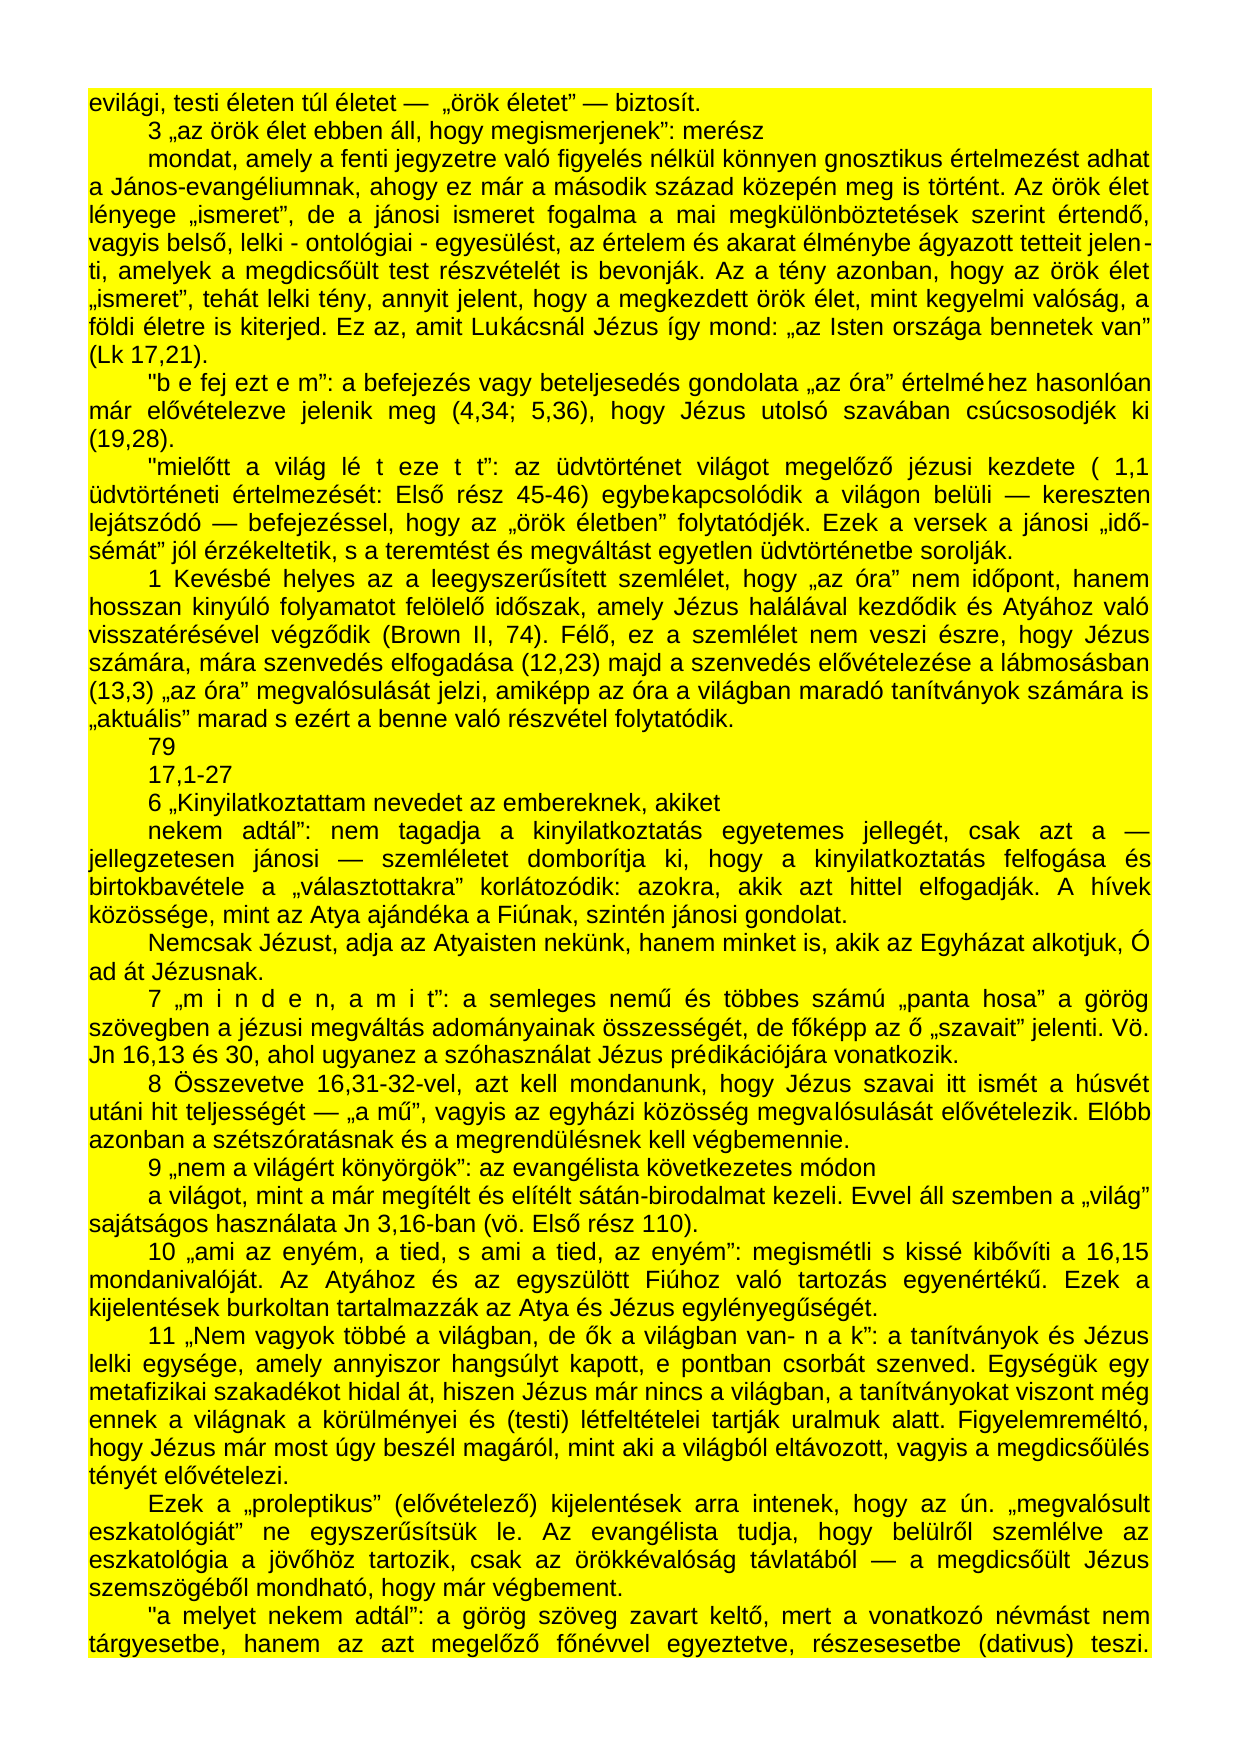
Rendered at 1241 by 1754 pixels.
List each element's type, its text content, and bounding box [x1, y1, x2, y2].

text 10 „ami az enyém, a tied, s ami a tied, az enyém”: megismétli s kissé kibővíti a 16,15 mondanivalóját. Az Atyához és az egyszülött Fiúhoz való tartozás egyenértékű. Ezek a kijelentések burkoltan tartalmazzák az Atya és Jézus egylényegűségét. [88, 1237, 1152, 1321]
text nekem adtál”: nem tagadja a kinyilatkoztatás egyetemes jellegét, csak azt a — jellegzetesen jánosi — szemléletet domborítja ki, hogy a kinyilat­koztatás felfogása és birtokbavétele a „választottakra” korlátozódik: azok­ra, akik azt hittel elfogadják. A hívek közössége, mint az Atya ajándéka a Fiúnak, szintén jánosi gondolat. [88, 817, 1152, 929]
text Ezek a „proleptikus” (elővételező) kijelentések arra intenek, hogy az ún. „megvalósult eszkatológiát” ne egyszerűsítsük le. Az evangélista tudja, hogy belülről szemlélve az eszkatológia a jövőhöz tartozik, csak az örökkévalóság távlatából — a megdicsőült Jézus szemszögéből mondható, hogy már végbement. [88, 1489, 1152, 1602]
text evilági, testi életen túl életet — „örök életet” — biztosít. [88, 88, 1152, 117]
text 1 Kevésbé helyes az a leegyszerűsített szemlélet, hogy „az óra” nem időpont, hanem hosszan kinyúló folyamatot felölelő időszak, amely Jézus halálával kezdődik és Atyához való visszatérésével végződik (Brown II, 74). Félő, ez a szemlélet nem veszi észre, hogy Jézus számára, mára szenvedés elfogadása (12,23) majd a szenvedés elővételezése a lábmosásban (13,3) „az óra” megvalósulását jelzi, amiképp az óra a világban maradó tanítványok számára is „aktuális” marad s ezért a benne való részvétel folytatódik. [88, 565, 1152, 733]
text 11 „Nem vagyok többé a világban, de ők a világban van- n a k”: a tanítványok és Jézus lelki egysége, amely annyiszor hangsúlyt kapott, e pontban csorbát szenved. Egységük egy metafizikai szakadékot hidal át, hiszen Jézus már nincs a világban, a tanítványokat viszont még ennek a világnak a körülményei és (testi) létfeltételei tartják uralmuk alatt. Figyelemreméltó, hogy Jézus már most úgy beszél magáról, mint aki a világból eltávozott, vagyis a megdicsőülés tényét elővételezi. [88, 1321, 1152, 1489]
text "mielőtt a világ lé t eze t t”: az üdvtörténet világot megelőző jézusi kezdete ( 1,1 üdvtörténeti értelmezését: Első rész 45-46) egybe­kapcsolódik a világon belüli — kereszten lejátszódó — befejezéssel, hogy az „örök életben” folytatódjék. Ezek a versek a jánosi „idő-sémát” jól érzékelte­tik, s a teremtést és megváltást egyetlen üdvtörténetbe sorolják. [88, 453, 1152, 565]
text "b e fej ezt e m”: a befejezés vagy beteljesedés gondolata „az óra” értelmé­hez hasonlóan már elővételezve jelenik meg (4,34; 5,36), hogy Jézus utolsó szavában csúcsosodjék ki (19,28). [88, 369, 1152, 453]
text 6 „Kinyilatkoztattam nevedet az embereknek, akiket [88, 789, 1152, 817]
text 7 „m i n d e n, a m i t”: a semleges nemű és többes számú „panta hosa” a görög szövegben a jézusi megváltás adományainak összességét, de főképp az ő „szavait” jelenti. Vö. Jn 16,13 és 30, ahol ugyanez a szóhasználat Jézus pré­dikációjára vonatkozik. [88, 985, 1152, 1069]
text 9 „nem a világért könyörgök”: az evangélista következetes módon [88, 1153, 1152, 1181]
text 17,1-27 [88, 761, 1152, 789]
text mondat, amely a fenti jegyzetre való figyelés nélkül könnyen gnosztikus értelmezést adhat a János-evangéliumnak, ahogy ez már a második század közepén meg is történt. Az örök élet lényege „ismeret”, de a jánosi ismeret fogalma a mai megkülönböztetések szerint értendő, vagyis belső, lelki - ontológiai - egyesülést, az értelem és akarat élménybe ágyazott tetteit jelen­ti, amelyek a megdicsőült test részvételét is bevonják. Az a tény azonban, hogy az örök élet „ismeret”, tehát lelki tény, annyit jelent, hogy a megkezdett örök élet, mint kegyelmi valóság, a földi életre is kiterjed. Ez az, amit Lu­kácsnál Jézus így mond: „az Isten országa bennetek van” (Lk 17,21). [88, 144, 1152, 369]
text 3 „az örök élet ebben áll, hogy megismerjenek”: merész [88, 117, 1152, 144]
text Nemcsak Jézust, adja az Atyaisten nekünk, hanem minket is, akik az Egyházat alkotjuk, Ó ad át Jézusnak. [88, 929, 1152, 985]
text a világot, mint a már megítélt és elítélt sátán-birodalmat kezeli. Evvel áll szemben a „világ” sajátságos használata Jn 3,16-ban (vö. Első rész 110). [88, 1181, 1152, 1237]
text "a melyet nekem adtál”: a görög szöveg zavart keltő, mert a vonatkozó névmást nem tárgyesetbe, hanem az azt megelőző főnévvel egyeztetve, részesesetbe (dativus) teszi. [88, 1602, 1152, 1658]
text 8 Összevetve 16,31-32-vel, azt kell mondanunk, hogy Jézus szavai itt ismét a húsvét utáni hit teljességét — „a mű”, vagyis az egyházi közösség megva­lósulását elővételezik. Elóbb azonban a szétszóratásnak és a megrendü­lésnek kell végbemennie. [88, 1069, 1152, 1153]
text 79 [88, 733, 1152, 761]
